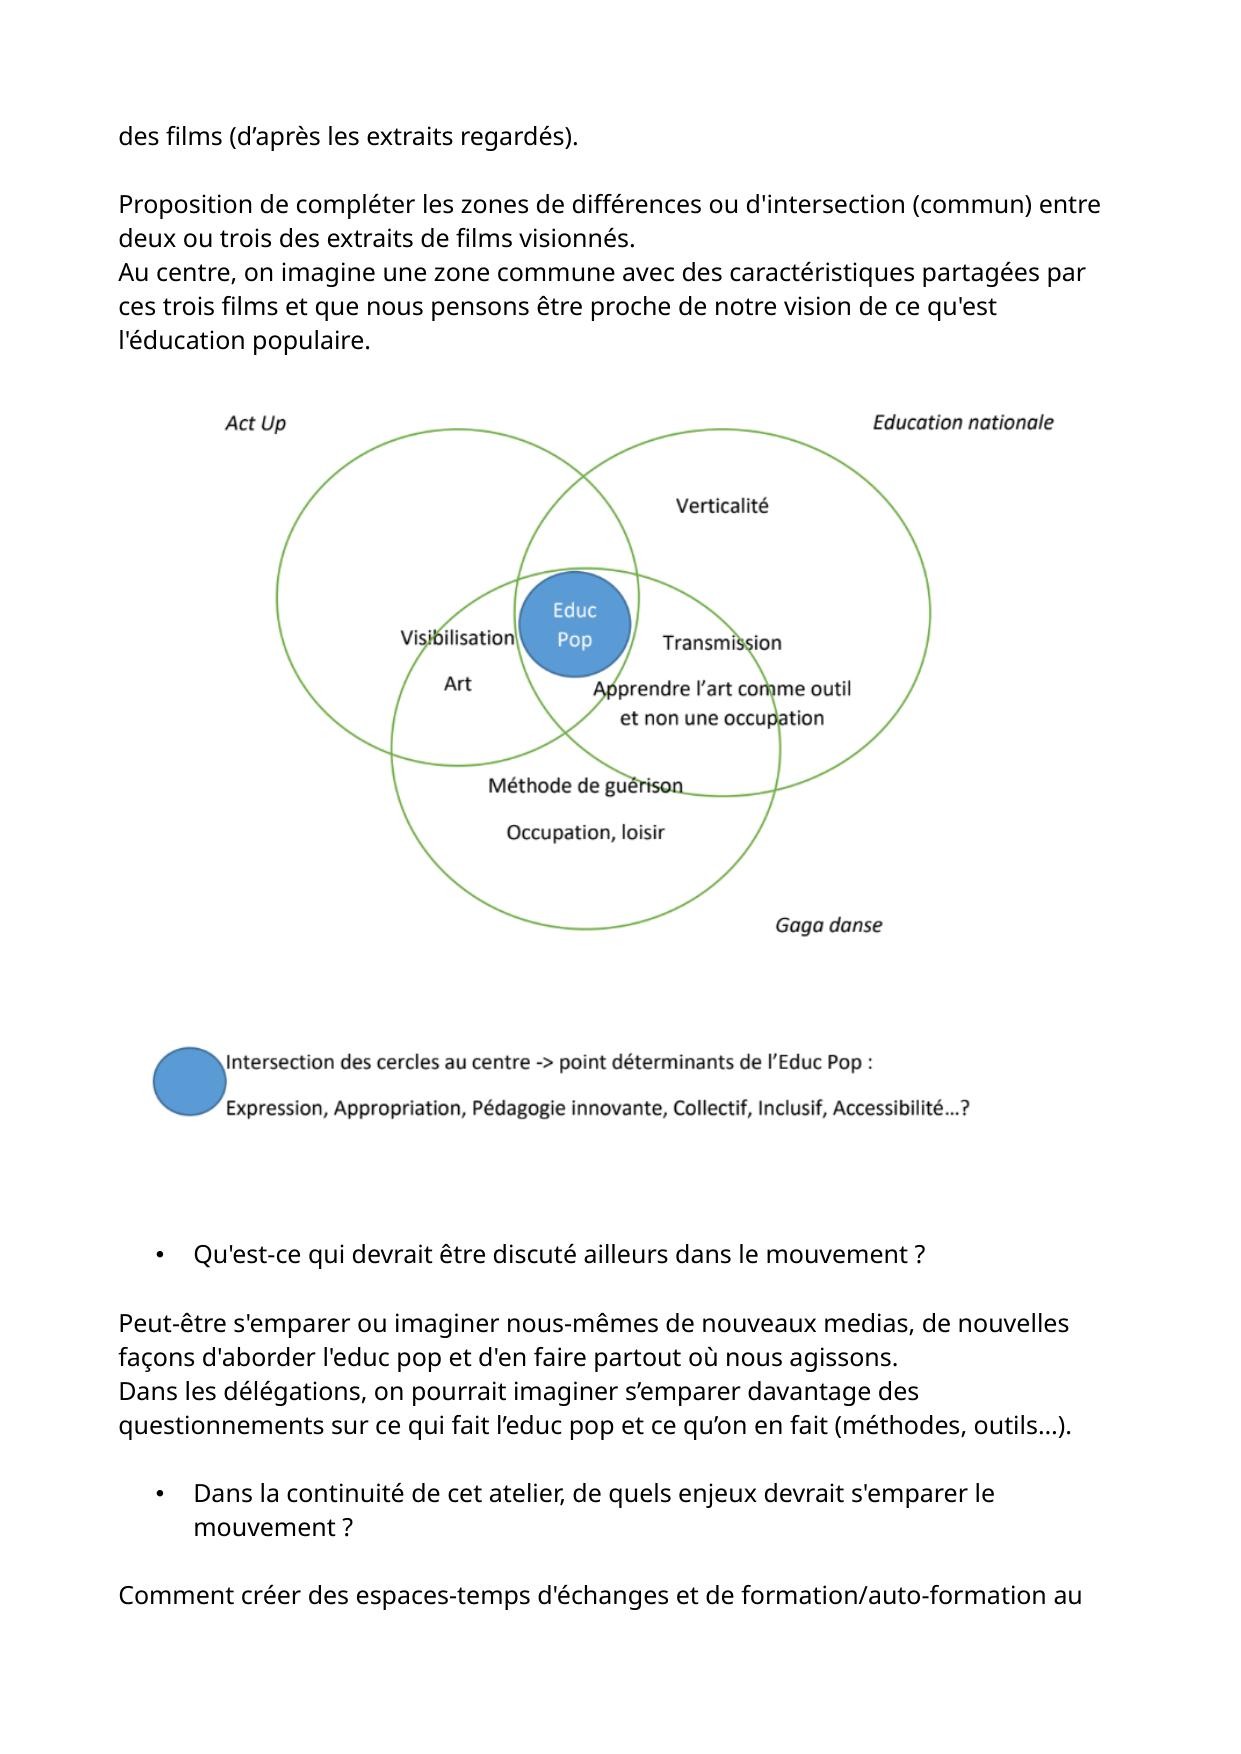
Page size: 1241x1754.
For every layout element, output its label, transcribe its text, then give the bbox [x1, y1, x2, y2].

text Comment créer des espaces-temps d'échanges et de formation/auto-formation au [118, 1578, 1122, 1612]
text Dans les délégations, on pourrait imaginer s’emparer davantage des questionnements sur ce qui fait l’educ pop et ce qu’on en fait (méthodes, outils…). [118, 1373, 1122, 1441]
text des films (d’après les extraits regardés). [118, 118, 1122, 152]
text Peut-être s'emparer ou imaginer nous-mêmes de nouveaux medias, de nouvelles façons d'aborder l'educ pop et d'en faire partout où nous agissons. [118, 1305, 1122, 1373]
list Dans la continuité de cet atelier, de quels enjeux devrait s'emparer le mouvement ? [156, 1476, 1122, 1544]
text Au centre, on imagine une zone commune avec des caractéristiques partagées par ces trois films et que nous pensons être proche de notre vision de ce qu'est l'éducation populaire. [118, 254, 1122, 357]
list Qu'est-ce qui devrait être discuté ailleurs dans le mouvement ? [156, 1237, 1122, 1271]
picture [118, 390, 1123, 1135]
text Proposition de compléter les zones de différences ou d'intersection (commun) entre deux ou trois des extraits de films visionnés. [118, 186, 1122, 254]
